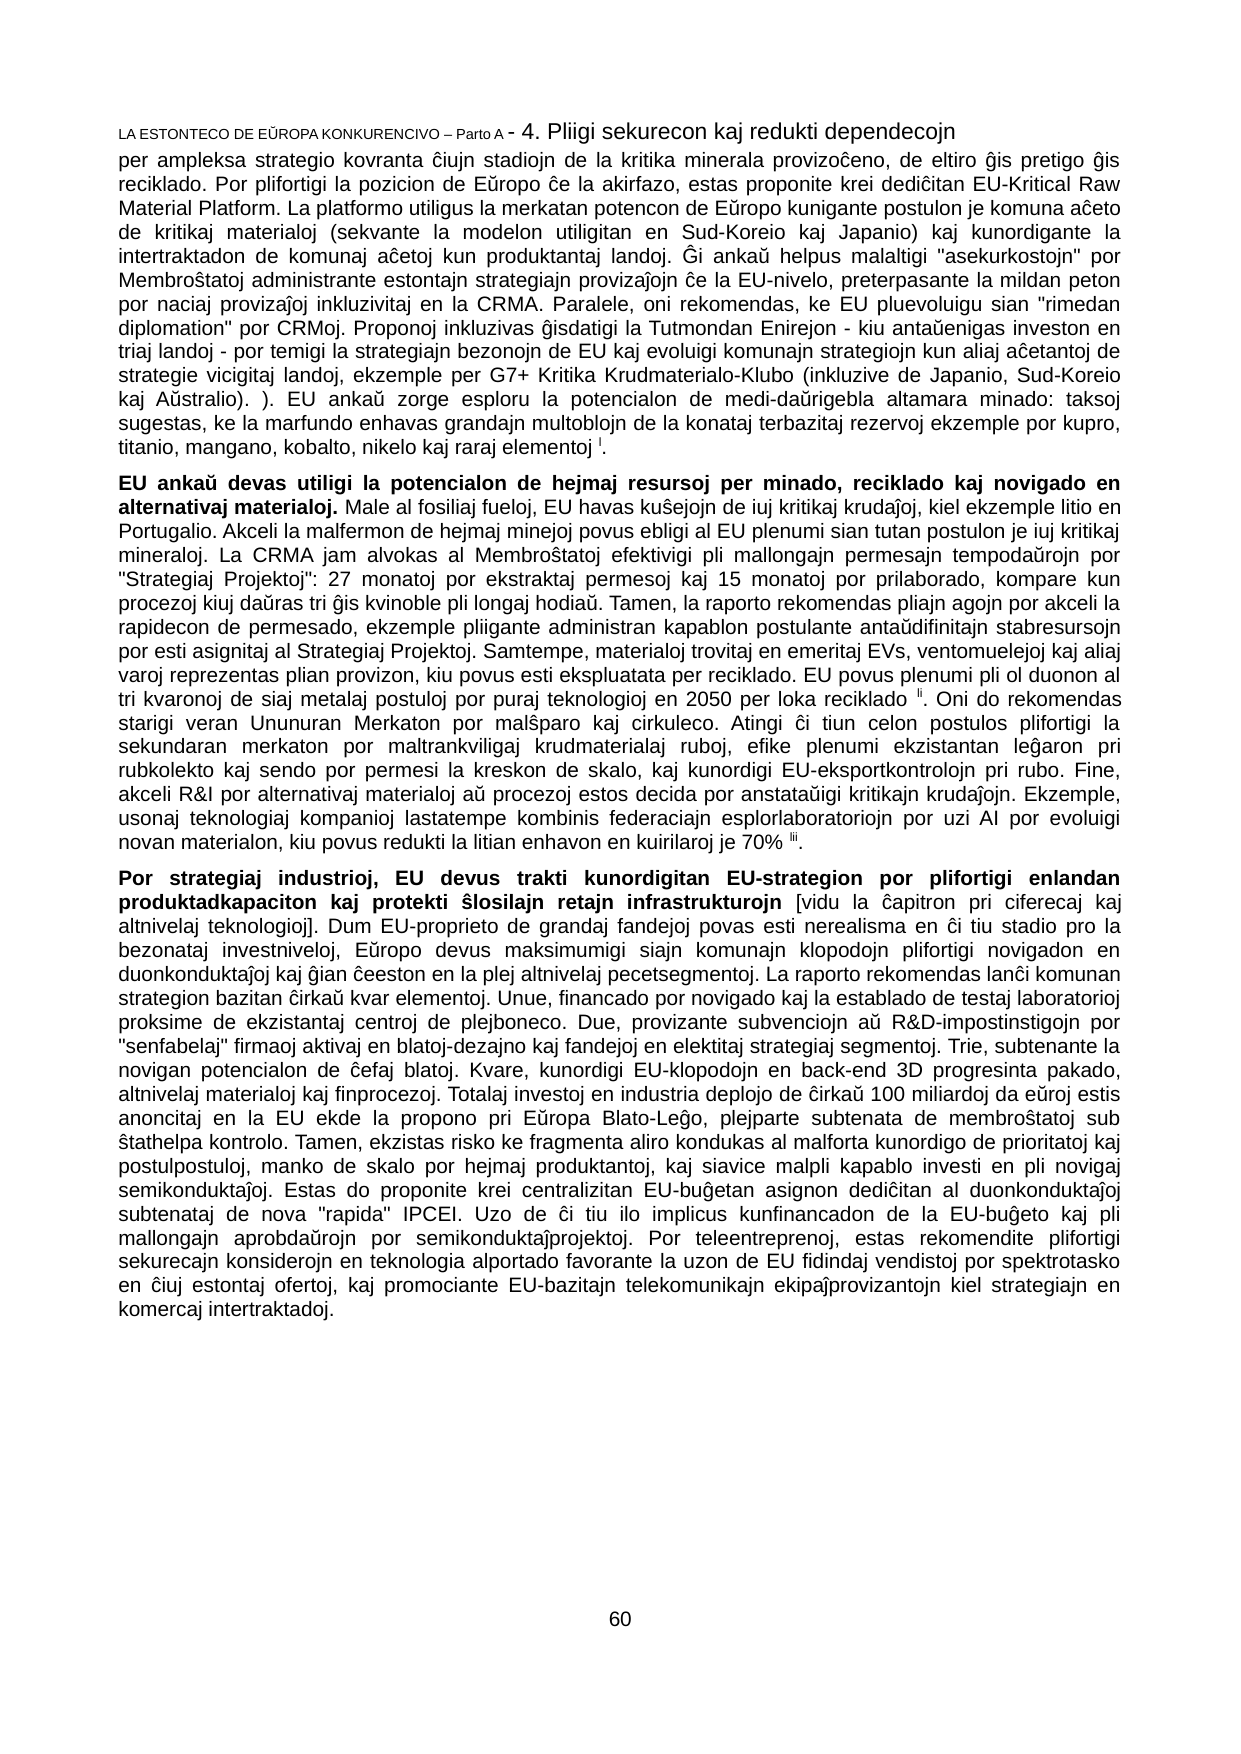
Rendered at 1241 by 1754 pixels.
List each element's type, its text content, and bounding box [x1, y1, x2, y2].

text per ampleksa strategio kovranta ĉiujn stadiojn de la kritika minerala provizoĉeno, de eltiro ĝis pretigo ĝis reciklado. Por plifortigi la pozicion de Eŭropo ĉe la akirfazo, estas proponite krei dediĉitan EU-Kritical Raw Material Platform. La platformo utiligus la merkatan potencon de Eŭropo kunigante postulon je komuna aĉeto de kritikaj materialoj (sekvante la modelon utiligitan en Sud-Koreio kaj Japanio) kaj kunordigante la intertraktadon de komunaj aĉetoj kun produktantaj landoj. Ĝi ankaŭ helpus malaltigi "asekurkostojn" por Membroŝtatoj administrante estontajn strategiajn provizaĵojn ĉe la EU-nivelo, preterpasante la mildan peton por naciaj provizaĵoj inkluzivitaj en la CRMA. Paralele, oni rekomendas, ke EU pluevoluigu sian "rimedan diplomation" por CRMoj. Proponoj inkluzivas ĝisdatigi la Tutmondan Enirejon - kiu antaŭenigas investon en triaj landoj - por temigi la strategiajn bezonojn de EU kaj evoluigi komunajn strategiojn kun aliaj aĉetantoj de strategie vicigitaj landoj, ekzemple per G7+ Kritika Krudmaterialo-Klubo (inkluzive de Japanio, Sud-Koreio kaj Aŭstralio). ). EU ankaŭ zorge esploru la potencialon de medi-daŭrigebla altamara minado: taksoj sugestas, ke la marfundo enhavas grandajn multoblojn de la konataj terbazitaj rezervoj ekzemple por kupro, titanio, mangano, kobalto, nikelo kaj raraj elementoj . [118, 148, 1122, 459]
text Por strategiaj industrioj, EU devus trakti kunordigitan EU-strategion por plifortigi enlandan produktadkapaciton kaj protekti ŝlosilajn retajn infrastrukturojn [vidu la ĉapitron pri ciferecaj kaj altnivelaj teknologioj]. Dum EU-proprieto de grandaj fandejoj povas esti nerealisma en ĉi tiu stadio pro la bezonataj investniveloj, Eŭropo devus maksimumigi siajn komunajn klopodojn plifortigi novigadon en duonkonduktaĵoj kaj ĝian ĉeeston en la plej altnivelaj pecetsegmentoj. La raporto rekomendas lanĉi komunan strategion bazitan ĉirkaŭ kvar elementoj. Unue, financado por novigado kaj la establado de testaj laboratorioj proksime de ekzistantaj centroj de plejboneco. Due, provizante subvenciojn aŭ R&D-impostinstigojn por "senfabelaj" firmaoj aktivaj en blatoj-dezajno kaj fandejoj en elektitaj strategiaj segmentoj. Trie, subtenante la novigan potencialon de ĉefaj blatoj. Kvare, kunordigi EU-klopodojn en back-end 3D progresinta pakado, altnivelaj materialoj kaj finprocezoj. Totalaj investoj en industria deplojo de ĉirkaŭ 100 miliardoj da eŭroj estis anoncitaj en la EU ekde la propono pri Eŭropa Blato-Leĝo, plejparte subtenata de membroŝtatoj sub ŝtathelpa kontrolo. Tamen, ekzistas risko ke fragmenta aliro kondukas al malforta kunordigo de prioritatoj kaj postulpostuloj, manko de skalo por hejmaj produktantoj, kaj siavice malpli kapablo investi en pli novigaj semikonduktaĵoj. Estas do proponite krei centralizitan EU-buĝetan asignon dediĉitan al duonkonduktaĵoj subtenataj de nova "rapida" IPCEI. Uzo de ĉi tiu ilo implicus kunfinancadon de la EU-buĝeto kaj pli mallongajn aprobdaŭrojn por semikonduktaĵprojektoj. Por teleentreprenoj, estas rekomendite plifortigi sekurecajn konsiderojn en teknologia alportado favorante la uzon de EU fidindaj vendistoj por spektrotasko en ĉiuj estontaj ofertoj, kaj promociante EU-bazitajn telekomunikajn ekipaĵprovizantojn kiel strategiajn en komercaj intertraktadoj. [118, 866, 1122, 1321]
text EU ankaŭ devas utiligi la potencialon de hejmaj resursoj per minado, reciklado kaj novigado en alternativaj materialoj. Male al fosiliaj fueloj, EU havas kuŝejojn de iuj kritikaj krudaĵoj, kiel ekzemple litio en Portugalio. Akceli la malfermon de hejmaj minejoj povus ebligi al EU plenumi sian tutan postulon je iuj kritikaj mineraloj. La CRMA jam alvokas al Membroŝtatoj efektivigi pli mallongajn permesajn tempodaŭrojn por "Strategiaj Projektoj": 27 monatoj por ekstraktaj permesoj kaj 15 monatoj por prilaborado, kompare kun procezoj kiuj daŭras tri ĝis kvinoble pli longaj hodiaŭ. Tamen, la raporto rekomendas pliajn agojn por akceli la rapidecon de permesado, ekzemple pliigante administran kapablon postulante antaŭdifinitajn stabresursojn por esti asignitaj al Strategiaj Projektoj. Samtempe, materialoj trovitaj en emeritaj EVs, ventomuelejoj kaj aliaj varoj reprezentas plian provizon, kiu povus esti ekspluatata per reciklado. EU povus plenumi pli ol duonon al tri kvaronoj de siaj metalaj postuloj por puraj teknologioj en 2050 per loka reciklado . Oni do rekomendas starigi veran Ununuran Merkaton por malŝparo kaj cirkuleco. Atingi ĉi tiun celon postulos plifortigi la sekundaran merkaton por maltrankviligaj krudmaterialaj ruboj, efike plenumi ekzistantan leĝaron pri rubkolekto kaj sendo por permesi la kreskon de skalo, kaj kunordigi EU-eksportkontrolojn pri rubo. Fine, akceli R&I por alternativaj materialoj aŭ procezoj estos decida por anstataŭigi kritikajn krudaĵojn. Ekzemple, usonaj teknologiaj kompanioj lastatempe kombinis federaciajn esplorlaboratoriojn por uzi AI por evoluigi novan materialon, kiu povus redukti la litian enhavon en kuirilaroj je 70% . [118, 471, 1122, 854]
